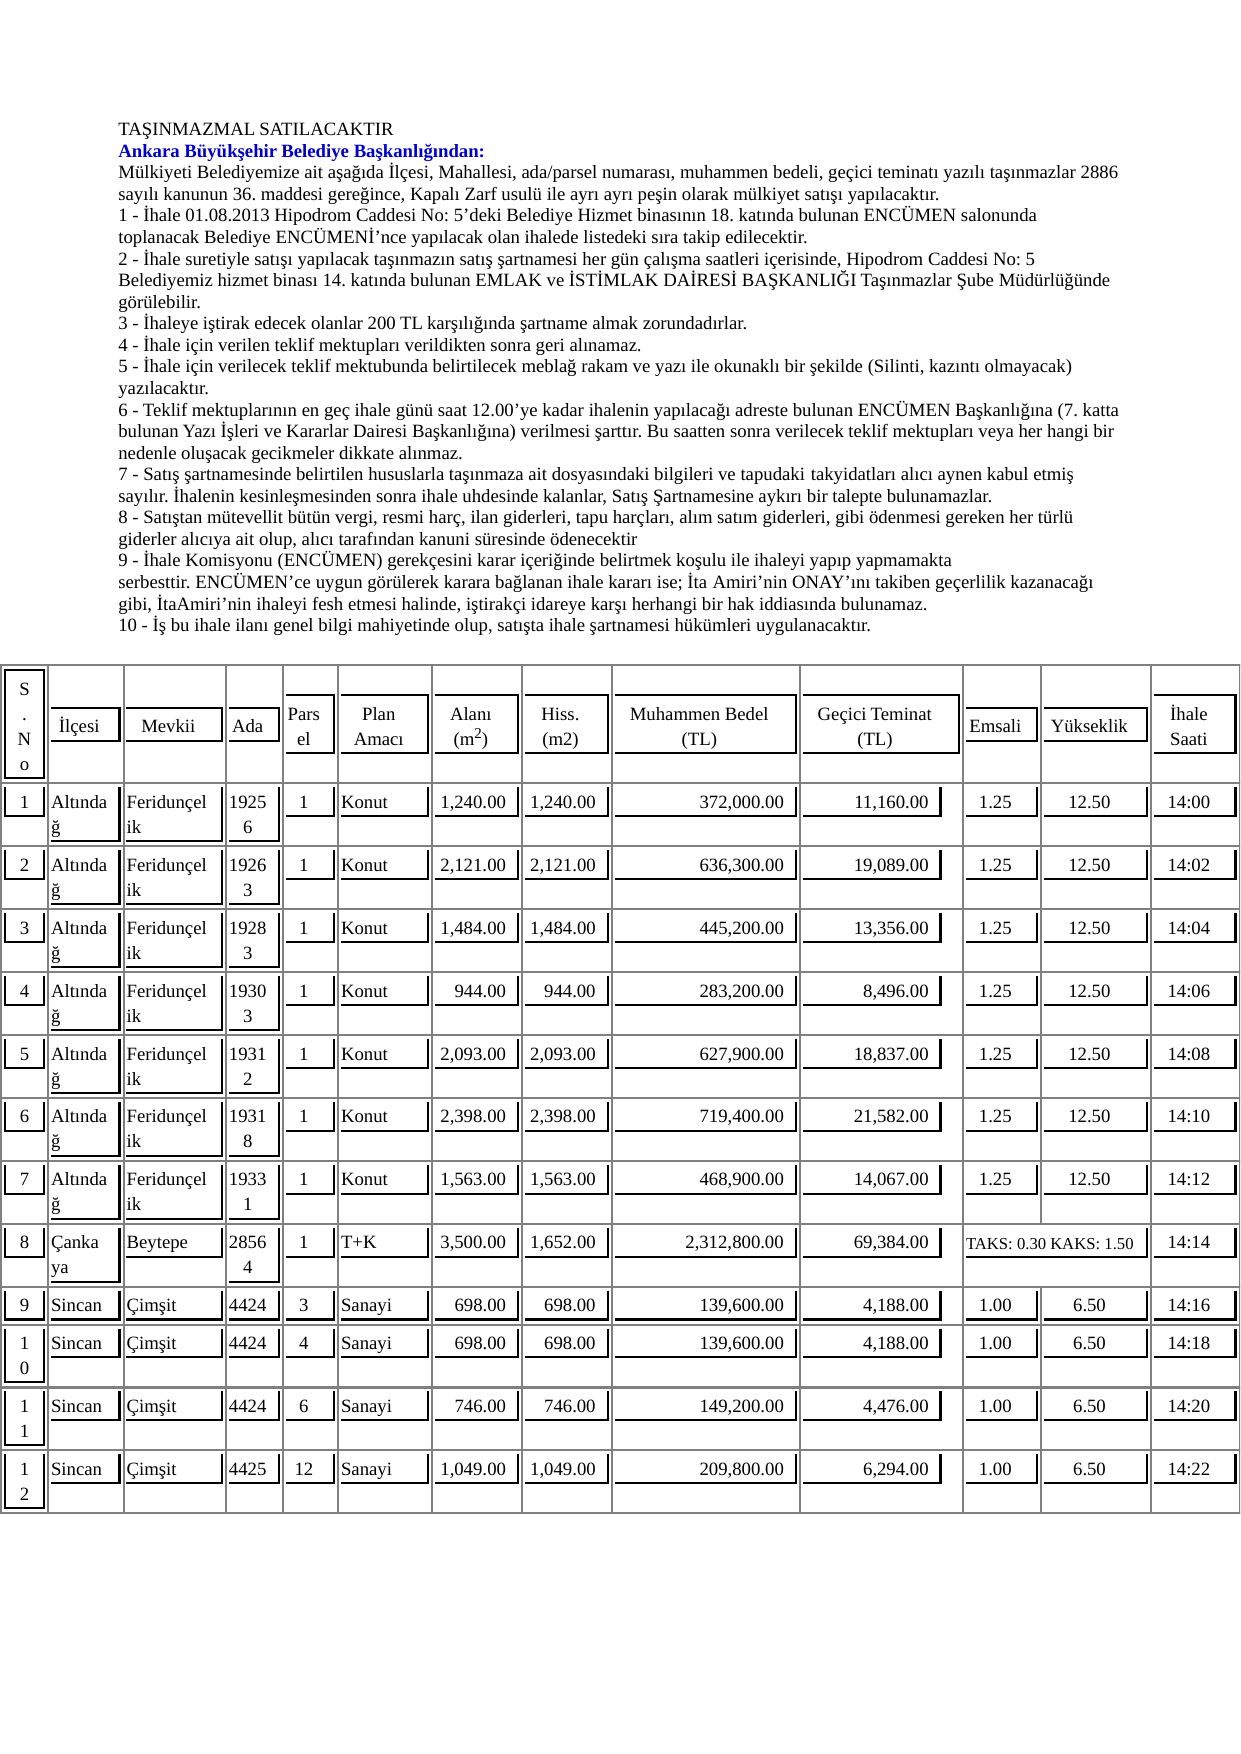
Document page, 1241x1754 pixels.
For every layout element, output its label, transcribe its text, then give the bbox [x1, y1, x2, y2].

table_header S.No [2, 666, 47, 782]
table_cell 149,200.00 [613, 1389, 799, 1449]
table_cell 1 [284, 1036, 337, 1097]
text 4 - İhale için verilen teklif mektupları verildikten sonra geri alınamaz. [118, 334, 1122, 355]
table_cell 944.00 [523, 973, 611, 1034]
table_cell 283,200.00 [613, 973, 799, 1034]
table_cell 4,188.00 [801, 1288, 962, 1323]
table_cell 719,400.00 [613, 1099, 799, 1160]
table_cell Çimşit [125, 1288, 225, 1323]
table_cell 4,476.00 [801, 1389, 962, 1449]
table_header Emsali [964, 666, 1040, 782]
table_cell 1,484.00 [433, 910, 521, 971]
table_cell 14:20 [1152, 1389, 1239, 1449]
table_cell 19,089.00 [801, 847, 962, 908]
table_header Ada [227, 666, 282, 782]
table_cell Sanayi [339, 1451, 431, 1512]
table_cell 19256 [227, 784, 282, 845]
table_header Plan Amacı [339, 666, 431, 782]
table_cell 19312 [227, 1036, 282, 1097]
table_header Hiss. (m2) [523, 666, 611, 782]
table_cell Konut [339, 784, 431, 845]
table_cell 12.50 [1042, 973, 1150, 1034]
table_cell 2,121.00 [433, 847, 521, 908]
table_cell 3,500.00 [433, 1225, 521, 1286]
table_cell 14:06 [1152, 973, 1239, 1034]
table_cell 1.00 [964, 1451, 1040, 1512]
table_cell 1.00 [964, 1389, 1040, 1449]
table_cell 139,600.00 [613, 1326, 799, 1386]
table_cell 1,049.00 [523, 1451, 611, 1512]
table_cell 1 [284, 910, 337, 971]
table_cell 2,093.00 [523, 1036, 611, 1097]
table_cell 746.00 [523, 1389, 611, 1449]
table_cell 372,000.00 [613, 784, 799, 845]
table_cell 12 [2, 1451, 47, 1512]
table_header Mevkii [125, 666, 225, 782]
table_cell 3 [2, 910, 47, 971]
table_cell 12.50 [1042, 1162, 1150, 1223]
table_cell 14,067.00 [801, 1162, 962, 1223]
table_cell 1 [2, 784, 47, 845]
table_cell Altındağ [49, 910, 123, 971]
table_cell 4 [2, 973, 47, 1034]
table_cell 18,837.00 [801, 1036, 962, 1097]
table_cell 12.50 [1042, 1099, 1150, 1160]
table_cell 636,300.00 [613, 847, 799, 908]
table_cell 4,188.00 [801, 1326, 962, 1386]
table_cell Sanayi [339, 1288, 431, 1323]
table_cell Feridunçelik [125, 847, 225, 908]
table_cell 1 [284, 1099, 337, 1160]
table_cell 7 [2, 1162, 47, 1223]
table_cell TAKS: 0.30 KAKS: 1.50 [964, 1225, 1150, 1286]
table_cell Konut [339, 1036, 431, 1097]
table_cell 6,294.00 [801, 1451, 962, 1512]
table_cell Konut [339, 847, 431, 908]
table_cell 14:02 [1152, 847, 1239, 908]
table_cell 2,312,800.00 [613, 1225, 799, 1286]
table_cell Çimşit [125, 1326, 225, 1386]
table_cell Sincan [49, 1389, 123, 1449]
table_cell 6.50 [1042, 1451, 1150, 1512]
table_cell 1.25 [964, 847, 1040, 908]
table_cell 12.50 [1042, 784, 1150, 845]
table_cell 1,484.00 [523, 910, 611, 971]
text 8 - Satıştan mütevellit bütün vergi, resmi harç, ilan giderleri, tapu harçları, alım satım giderleri, gibi ödenmesi gereken her türlü giderler alıcıya ait olup, alıcı tarafından kanuni süresinde ödenecektir [118, 506, 1122, 549]
table_cell 6.50 [1042, 1288, 1150, 1323]
table_cell 1.25 [964, 1162, 1040, 1223]
table_cell 2 [2, 847, 47, 908]
table_cell 746.00 [433, 1389, 521, 1449]
table_header İlçesi [49, 666, 123, 782]
table_cell 2,398.00 [523, 1099, 611, 1160]
table_cell 2,398.00 [433, 1099, 521, 1160]
table_cell 4424 [227, 1288, 282, 1323]
table_header Parsel [284, 666, 337, 782]
table_header Alanı (m2) [433, 666, 521, 782]
table_cell Altındağ [49, 784, 123, 845]
table_cell 1,240.00 [523, 784, 611, 845]
table_cell Sincan [49, 1288, 123, 1323]
table_cell 69,384.00 [801, 1225, 962, 1286]
table_cell 19331 [227, 1162, 282, 1223]
table_cell Altındağ [49, 1162, 123, 1223]
table_cell Konut [339, 1162, 431, 1223]
text 2 - İhale suretiyle satışı yapılacak taşınmazın satış şartnamesi her gün çalışma saatleri içerisinde, Hipodrom Caddesi No: 5 Belediyemiz hizmet binası 14. katında bulunan EMLAK ve İSTİMLAK DAİRESİ BAŞKANLIĞI Taşınmazlar Şube Müdürlüğünde görülebilir. [118, 247, 1122, 312]
table_cell 5 [2, 1036, 47, 1097]
table_header Geçici Teminat (TL) [801, 666, 962, 782]
table_cell 14:10 [1152, 1099, 1239, 1160]
table_cell 3 [284, 1288, 337, 1323]
table_cell 698.00 [523, 1326, 611, 1386]
table_cell 14:14 [1152, 1225, 1239, 1286]
table_cell 1.25 [964, 1036, 1040, 1097]
table_cell Çimşit [125, 1451, 225, 1512]
table_cell 19303 [227, 973, 282, 1034]
table_cell Feridunçelik [125, 1099, 225, 1160]
table_cell 1,652.00 [523, 1225, 611, 1286]
table_cell 698.00 [433, 1326, 521, 1386]
table_cell 19318 [227, 1099, 282, 1160]
table_cell 1.25 [964, 1099, 1040, 1160]
table_cell Sanayi [339, 1326, 431, 1386]
table_cell 1.00 [964, 1288, 1040, 1323]
table_cell 14:22 [1152, 1451, 1239, 1512]
table_cell 13,356.00 [801, 910, 962, 971]
table_cell Feridunçelik [125, 973, 225, 1034]
table_cell 1.25 [964, 973, 1040, 1034]
table_cell Altındağ [49, 973, 123, 1034]
table_cell 1,563.00 [523, 1162, 611, 1223]
table_cell 209,800.00 [613, 1451, 799, 1512]
table_cell 10 [2, 1326, 47, 1386]
table_cell Sincan [49, 1326, 123, 1386]
table_cell 1 [284, 973, 337, 1034]
table_cell 12.50 [1042, 910, 1150, 971]
table_cell 9 [2, 1288, 47, 1323]
table_cell 4424 [227, 1326, 282, 1386]
table_cell Altındağ [49, 847, 123, 908]
table_cell Konut [339, 973, 431, 1034]
text Mülkiyeti Belediyemize ait aşağıda İlçesi, Mahallesi, ada/parsel numarası, muhammen bedeli, geçici teminatı yazılı taşınmazlar 2886 sayılı kanunun 36. maddesi gereğince, Kapalı Zarf usulü ile ayrı ayrı peşin olarak mülkiyet satışı yapılacaktır. [118, 161, 1122, 204]
table_cell 14:18 [1152, 1326, 1239, 1386]
table_cell 1,240.00 [433, 784, 521, 845]
text 10 - İş bu ihale ilanı genel bilgi mahiyetinde olup, satışta ihale şartnamesi hükümleri uygulanacaktır. [118, 614, 1122, 636]
table_header Yükseklik [1042, 666, 1150, 782]
table_cell 445,200.00 [613, 910, 799, 971]
table_cell 19263 [227, 847, 282, 908]
table_cell 698.00 [433, 1288, 521, 1323]
table_cell 698.00 [523, 1288, 611, 1323]
table_cell 2,121.00 [523, 847, 611, 908]
table_cell 1.00 [964, 1326, 1040, 1386]
table_header İhale Saati [1152, 666, 1239, 782]
table_cell Altındağ [49, 1036, 123, 1097]
table_cell Konut [339, 910, 431, 971]
table_cell 28564 [227, 1225, 282, 1286]
table_cell 14:16 [1152, 1288, 1239, 1323]
text 5 - İhale için verilecek teklif mektubunda belirtilecek meblağ rakam ve yazı ile okunaklı bir şekilde (Silinti, kazıntı olmayacak) yazılacaktır. [118, 355, 1122, 398]
table_cell Feridunçelik [125, 910, 225, 971]
table_cell 1.25 [964, 784, 1040, 845]
table_cell 12.50 [1042, 1036, 1150, 1097]
table_cell 627,900.00 [613, 1036, 799, 1097]
table_cell 1,049.00 [433, 1451, 521, 1512]
table_cell 1,563.00 [433, 1162, 521, 1223]
table_cell 14:12 [1152, 1162, 1239, 1223]
table_cell 14:00 [1152, 784, 1239, 845]
table_cell 11 [2, 1389, 47, 1449]
table_cell 12 [284, 1451, 337, 1512]
text 1 - İhale 01.08.2013 Hipodrom Caddesi No: 5’deki Belediye Hizmet binasının 18. katında bulunan ENCÜMEN salonunda toplanacak Belediye ENCÜMENİ’nce yapılacak olan ihalede listedeki sıra takip edilecektir. [118, 204, 1122, 247]
table_cell Feridunçelik [125, 1162, 225, 1223]
table_cell 6 [2, 1099, 47, 1160]
table_cell Feridunçelik [125, 784, 225, 845]
table_cell 12.50 [1042, 847, 1150, 908]
text 6 - Teklif mektuplarının en geç ihale günü saat 12.00’ye kadar ihalenin yapılacağı adreste bulunan ENCÜMEN Başkanlığına (7. katta bulunan Yazı İşleri ve Kararlar Dairesi Başkanlığına) verilmesi şarttır. Bu saatten sonra verilecek teklif mektupları veya her hangi bir nedenle oluşacak gecikmeler dikkate alınmaz. [118, 398, 1122, 463]
table_cell Sanayi [339, 1389, 431, 1449]
table_cell Çankaya [49, 1225, 123, 1286]
table_cell 21,582.00 [801, 1099, 962, 1160]
table_cell Feridunçelik [125, 1036, 225, 1097]
table_cell 11,160.00 [801, 784, 962, 845]
text Ankara Büyükşehir Belediye Başkanlığından: [118, 140, 1122, 161]
table_cell 19283 [227, 910, 282, 971]
table_cell 1 [284, 1162, 337, 1223]
table_cell 14:04 [1152, 910, 1239, 971]
table_cell 1.25 [964, 910, 1040, 971]
table_cell Altındağ [49, 1099, 123, 1160]
text 9 - İhale Komisyonu (ENCÜMEN) gerekçesini karar içeriğinde belirtmek koşulu ile ihaleyi yapıp yapmamakta serbesttir. ENCÜMEN’ce uygun görülerek karara bağlanan ihale kararı ise; İta Amiri’nin ONAY’ını takiben geçerlilik kazanacağı gibi, İtaAmiri’nin ihaleyi fesh etmesi halinde, iştirakçi idareye karşı herhangi bir hak iddiasında bulunamaz. [118, 549, 1122, 614]
table_cell 6.50 [1042, 1326, 1150, 1386]
table_cell 1 [284, 1225, 337, 1286]
table_cell 4 [284, 1326, 337, 1386]
table_cell 2,093.00 [433, 1036, 521, 1097]
table_cell 6 [284, 1389, 337, 1449]
text 3 - İhaleye iştirak edecek olanlar 200 TL karşılığında şartname almak zorundadırlar. [118, 312, 1122, 334]
table_cell 6.50 [1042, 1389, 1150, 1449]
table_cell Sincan [49, 1451, 123, 1512]
table_cell Konut [339, 1099, 431, 1160]
table_cell 14:08 [1152, 1036, 1239, 1097]
table_cell 8,496.00 [801, 973, 962, 1034]
table_header Muhammen Bedel (TL) [613, 666, 799, 782]
table_cell 4424 [227, 1389, 282, 1449]
table_cell 944.00 [433, 973, 521, 1034]
table_cell 1 [284, 784, 337, 845]
table_cell 4425 [227, 1451, 282, 1512]
table_cell 139,600.00 [613, 1288, 799, 1323]
table_cell T+K [339, 1225, 431, 1286]
text TAŞINMAZMAL SATILACAKTIR [118, 118, 1122, 140]
table_cell Çimşit [125, 1389, 225, 1449]
table_cell 1 [284, 847, 337, 908]
table_cell 468,900.00 [613, 1162, 799, 1223]
text 7 - Satış şartnamesinde belirtilen hususlarla taşınmaza ait dosyasındaki bilgileri ve tapudaki takyidatları alıcı aynen kabul etmiş sayılır. İhalenin kesinleşmesinden sonra ihale uhdesinde kalanlar, Satış Şartnamesine aykırı bir talepte bulunamazlar. [118, 463, 1122, 506]
table_cell Beytepe [125, 1225, 225, 1286]
table_cell 8 [2, 1225, 47, 1286]
